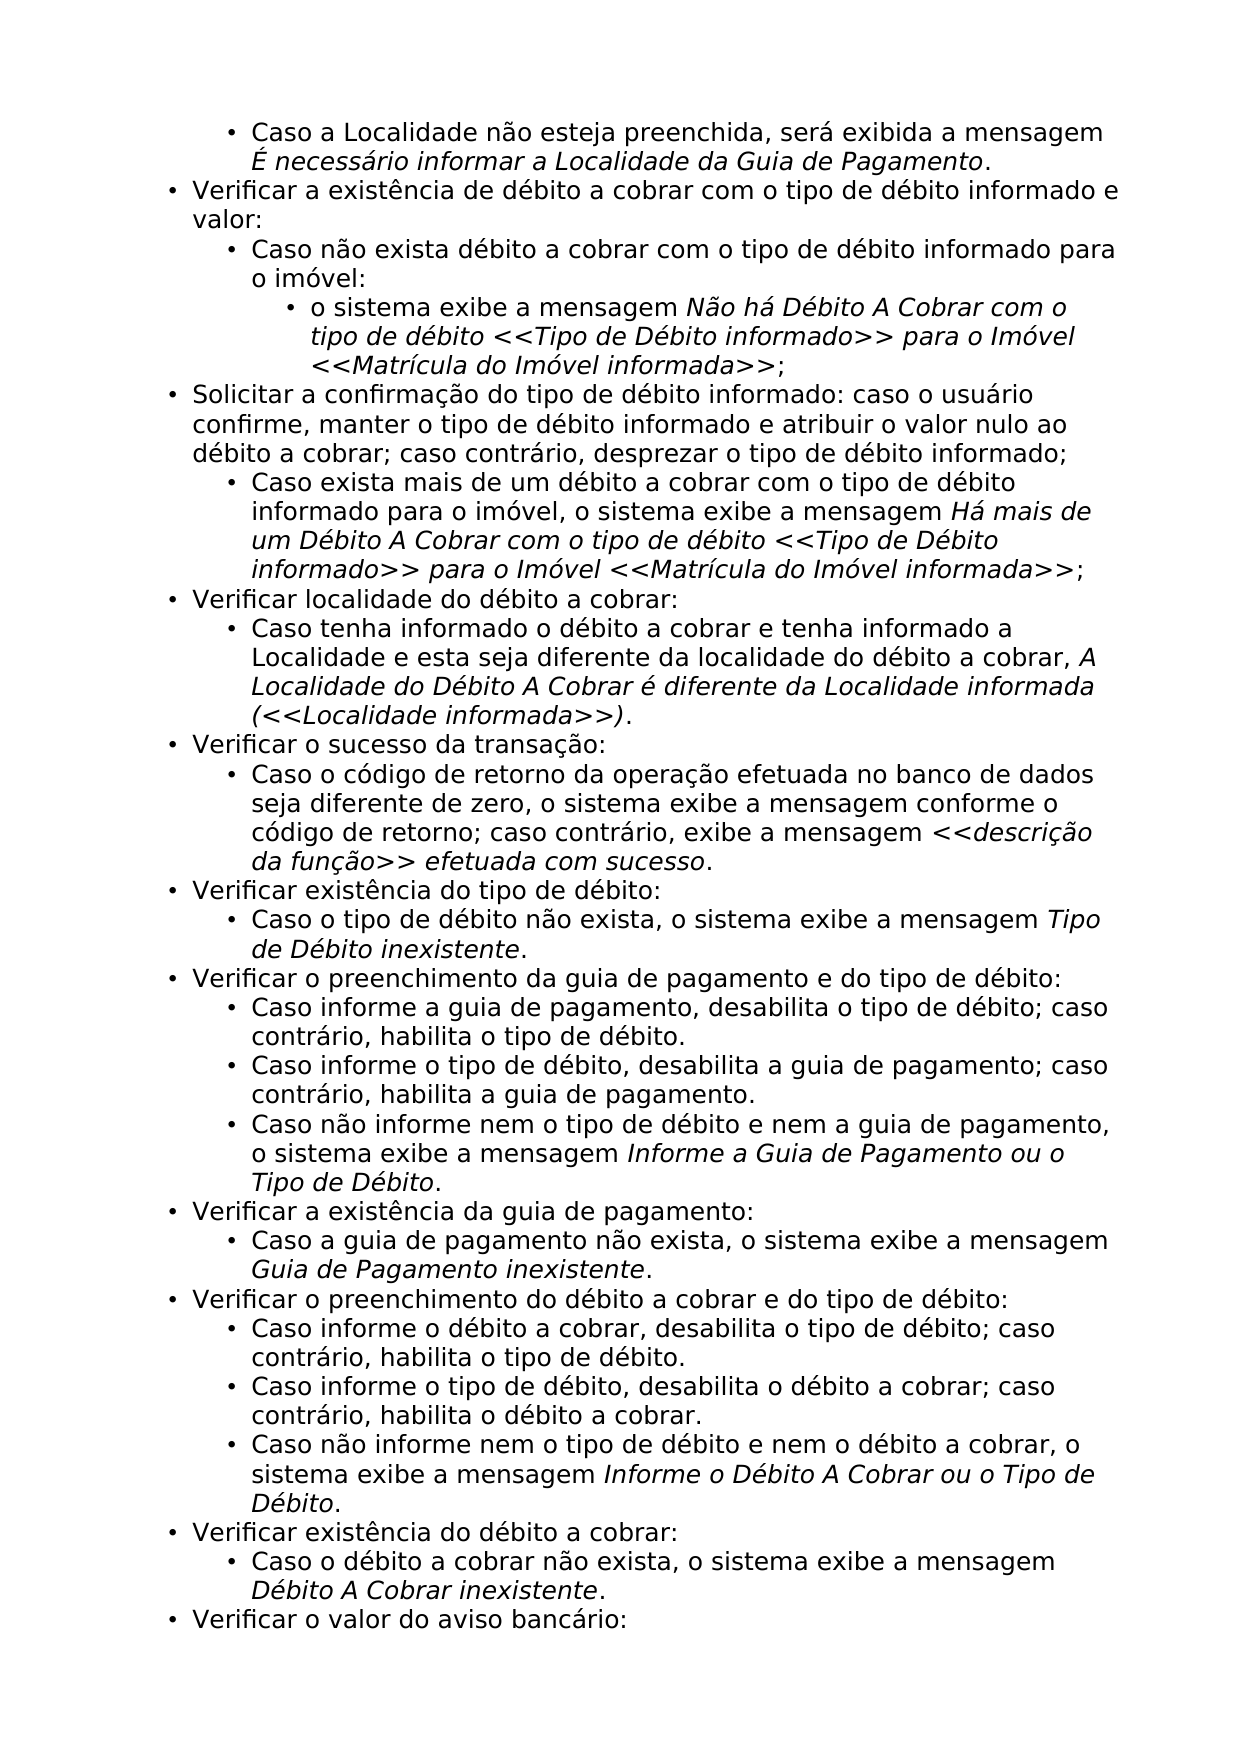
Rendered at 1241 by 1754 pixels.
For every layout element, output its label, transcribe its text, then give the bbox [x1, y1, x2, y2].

list o sistema exibe a mensagem Não há Débito A Cobrar com o tipo de débito <<Tipo de Débito informado>> para o Imóvel <<Matrícula do Imóvel informada>>; [295, 293, 1122, 381]
list Caso não informe nem o tipo de débito e nem o débito a cobrar, o sistema exibe a mensagem Informe o Débito A Cobrar ou o Tipo de Débito. [236, 1431, 1122, 1518]
list Verificar a existência da guia de pagamento: [177, 1197, 1122, 1226]
list Solicitar a confirmação do tipo de débito informado: caso o usuário confirme, manter o tipo de débito informado e atribuir o valor nulo ao débito a cobrar; caso contrário, desprezar o tipo de débito informado; [177, 381, 1122, 468]
list Caso não exista débito a cobrar com o tipo de débito informado para o imóvel: [236, 235, 1122, 293]
list Caso tenha informado o débito a cobrar e tenha informado a Localidade e esta seja diferente da localidade do débito a cobrar, A Localidade do Débito A Cobrar é diferente da Localidade informada (<<Localidade informada>>). [236, 614, 1122, 731]
list Caso informe o tipo de débito, desabilita o débito a cobrar; caso contrário, habilita o débito a cobrar. [236, 1372, 1122, 1431]
list Caso não informe nem o tipo de débito e nem a guia de pagamento, o sistema exibe a mensagem Informe a Guia de Pagamento ou o Tipo de Débito. [236, 1110, 1122, 1197]
list Caso o tipo de débito não exista, o sistema exibe a mensagem Tipo de Débito inexistente. [236, 906, 1122, 964]
list Verificar o sucesso da transação: [177, 731, 1122, 760]
list Caso a Localidade não esteja preenchida, será exibida a mensagem É necessário informar a Localidade da Guia de Pagamento. [236, 118, 1122, 176]
list Caso o débito a cobrar não exista, o sistema exibe a mensagem Débito A Cobrar inexistente. [236, 1547, 1122, 1606]
list Verificar a existência de débito a cobrar com o tipo de débito informado e valor: [177, 176, 1122, 235]
list Verificar o preenchimento do débito a cobrar e do tipo de débito: [177, 1285, 1122, 1314]
list Verificar existência do tipo de débito: [177, 876, 1122, 906]
list Verificar o valor do aviso bancário: [177, 1606, 1122, 1635]
list Verificar o preenchimento da guia de pagamento e do tipo de débito: [177, 964, 1122, 993]
list Caso a guia de pagamento não exista, o sistema exibe a mensagem Guia de Pagamento inexistente. [236, 1226, 1122, 1285]
list Caso informe o tipo de débito, desabilita a guia de pagamento; caso contrário, habilita a guia de pagamento. [236, 1051, 1122, 1110]
list Caso informe a guia de pagamento, desabilita o tipo de débito; caso contrário, habilita o tipo de débito. [236, 993, 1122, 1051]
list Caso informe o débito a cobrar, desabilita o tipo de débito; caso contrário, habilita o tipo de débito. [236, 1314, 1122, 1372]
list Verificar existência do débito a cobrar: [177, 1518, 1122, 1547]
list Verificar localidade do débito a cobrar: [177, 585, 1122, 614]
list Caso o código de retorno da operação efetuada no banco de dados seja diferente de zero, o sistema exibe a mensagem conforme o código de retorno; caso contrário, exibe a mensagem <<descrição da função>> efetuada com sucesso. [236, 760, 1122, 876]
list Caso exista mais de um débito a cobrar com o tipo de débito informado para o imóvel, o sistema exibe a mensagem Há mais de um Débito A Cobrar com o tipo de débito <<Tipo de Débito informado>> para o Imóvel <<Matrícula do Imóvel informada>>; [236, 468, 1122, 585]
